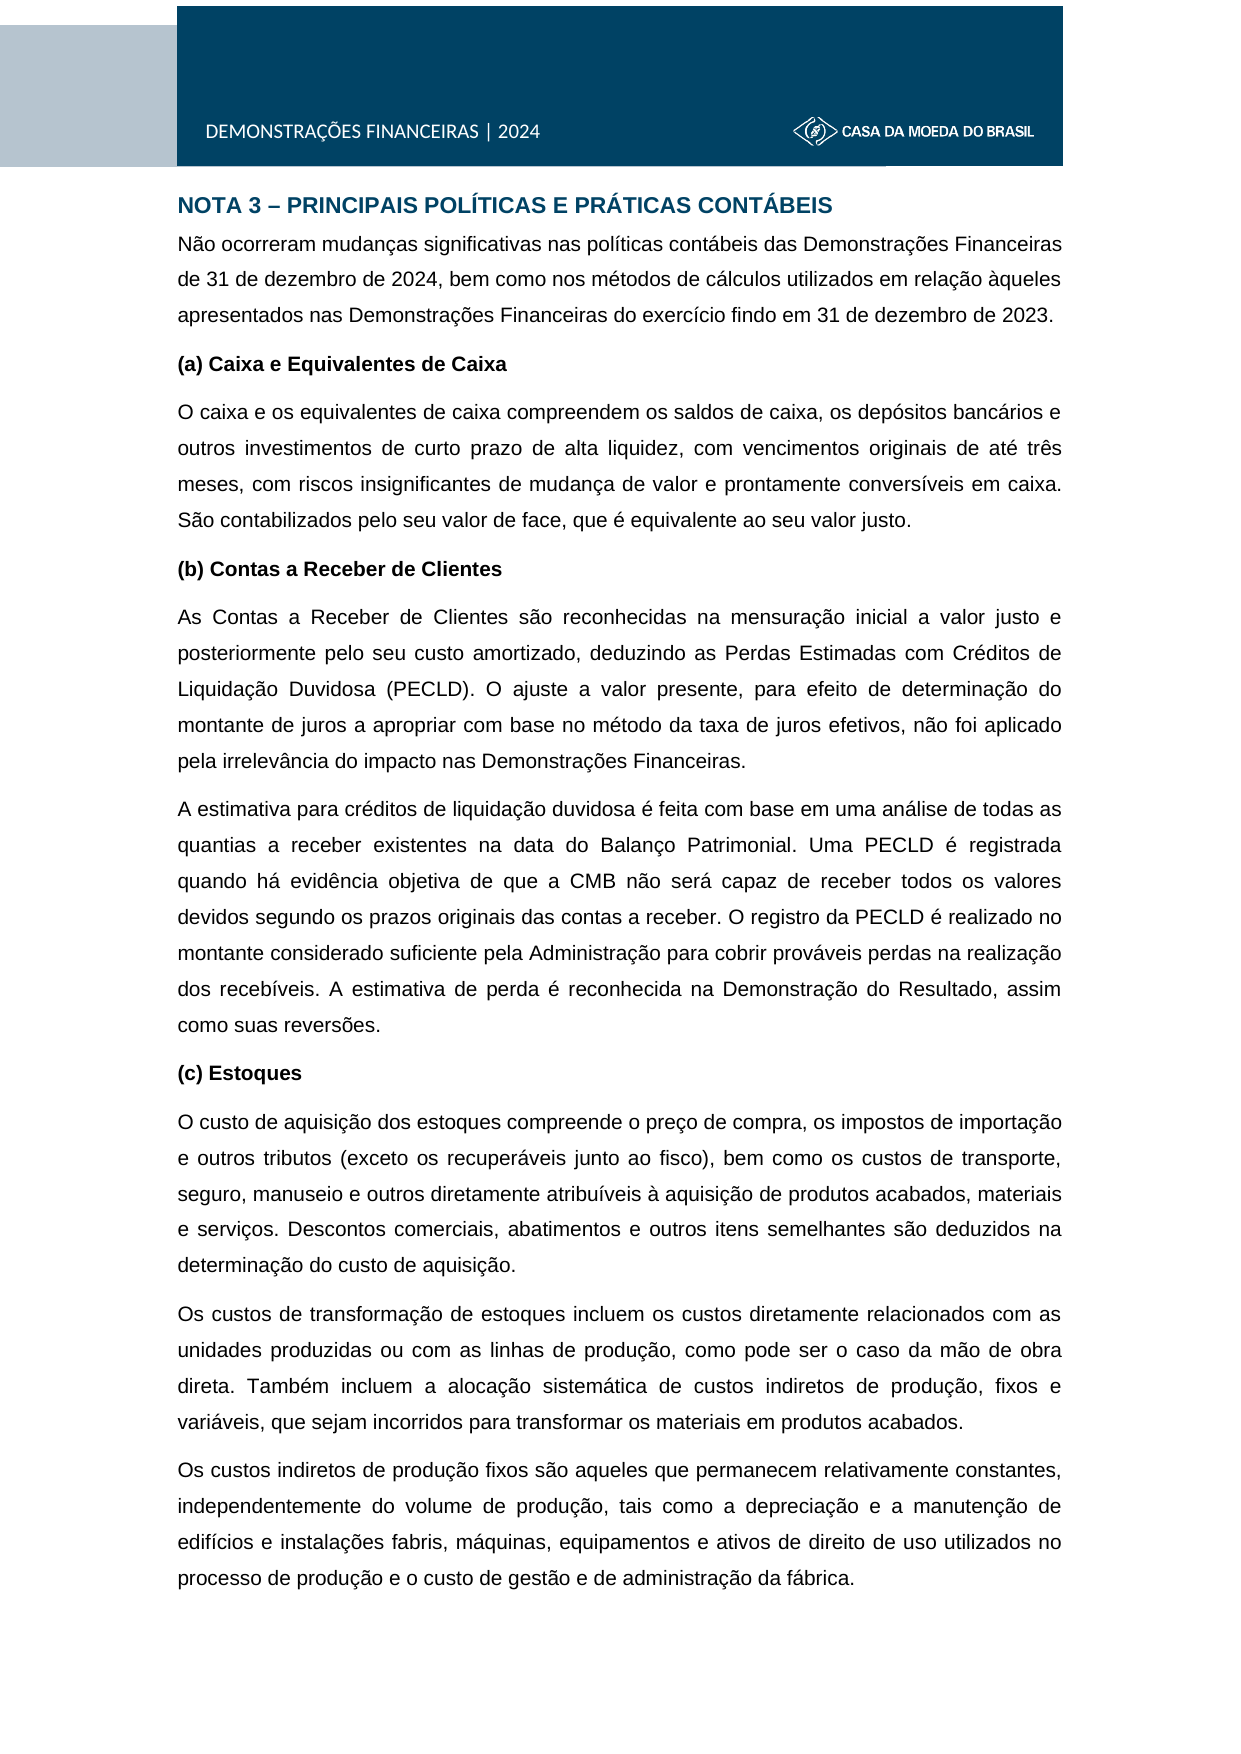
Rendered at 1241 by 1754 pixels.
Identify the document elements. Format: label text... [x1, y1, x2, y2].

text (a) Caixa e Equivalentes de Caixa [177, 352, 1063, 376]
text Os custos de transformação de estoques incluem os custos diretamente relacionados com as unidades produzidas ou com as linhas de produção, como pode ser o caso da mão de obra direta. Também incluem a alocação sistemática de custos indiretos de produção, fixos e variáveis, que sejam incorridos para transformar os materiais em produtos acabados. [177, 1302, 1063, 1433]
text As Contas a Receber de Clientes são reconhecidas na mensuração inicial a valor justo e posteriormente pelo seu custo amortizado, deduzindo as Perdas Estimadas com Créditos de Liquidação Duvidosa (PECLD). O ajuste a valor presente, para efeito de determinação do montante de juros a apropriar com base no método da taxa de juros efetivos, não foi aplicado pela irrelevância do impacto nas Demonstrações Financeiras. [177, 605, 1063, 772]
text Os custos indiretos de produção fixos são aqueles que permanecem relativamente constantes, independentemente do volume de produção, tais como a depreciação e a manutenção de edifícios e instalações fabris, máquinas, equipamentos e ativos de direito de uso utilizados no processo de produção e o custo de gestão e de administração da fábrica. [177, 1458, 1063, 1590]
text (b) Contas a Receber de Clientes [177, 556, 1063, 580]
subtitle NOTA 3 – PRINCIPAIS POLÍTICAS E PRÁTICAS CONTÁBEIS [177, 192, 1063, 218]
text Não ocorreram mudanças significativas nas políticas contábeis das Demonstrações Financeiras de 31 de dezembro de 2024, bem como nos métodos de cálculos utilizados em relação àqueles apresentados nas Demonstrações Financeiras do exercício findo em 31 de dezembro de 2023. [177, 231, 1063, 327]
text O caixa e os equivalentes de caixa compreendem os saldos de caixa, os depósitos bancários e outros investimentos de curto prazo de alta liquidez, com vencimentos originais de até três meses, com riscos insignificantes de mudança de valor e prontamente conversíveis em caixa. São contabilizados pelo seu valor de face, que é equivalente ao seu valor justo. [177, 400, 1063, 532]
text O custo de aquisição dos estoques compreende o preço de compra, os impostos de importação e outros tributos (exceto os recuperáveis junto ao fisco), bem como os custos de transporte, seguro, manuseio e outros diretamente atribuíveis à aquisição de produtos acabados, materiais e serviços. Descontos comerciais, abatimentos e outros itens semelhantes são deduzidos na determinação do custo de aquisição. [177, 1109, 1063, 1277]
text (c) Estoques [177, 1061, 1063, 1085]
text A estimativa para créditos de liquidação duvidosa é feita com base em uma análise de todas as quantias a receber existentes na data do Balanço Patrimonial. Uma PECLD é registrada quando há evidência objetiva de que a CMB não será capaz de receber todos os valores devidos segundo os prazos originais das contas a receber. O registro da PECLD é realizado no montante considerado suficiente pela Administração para cobrir prováveis perdas na realização dos recebíveis. A estimativa de perda é reconhecida na Demonstração do Resultado, assim como suas reversões. [177, 797, 1063, 1037]
